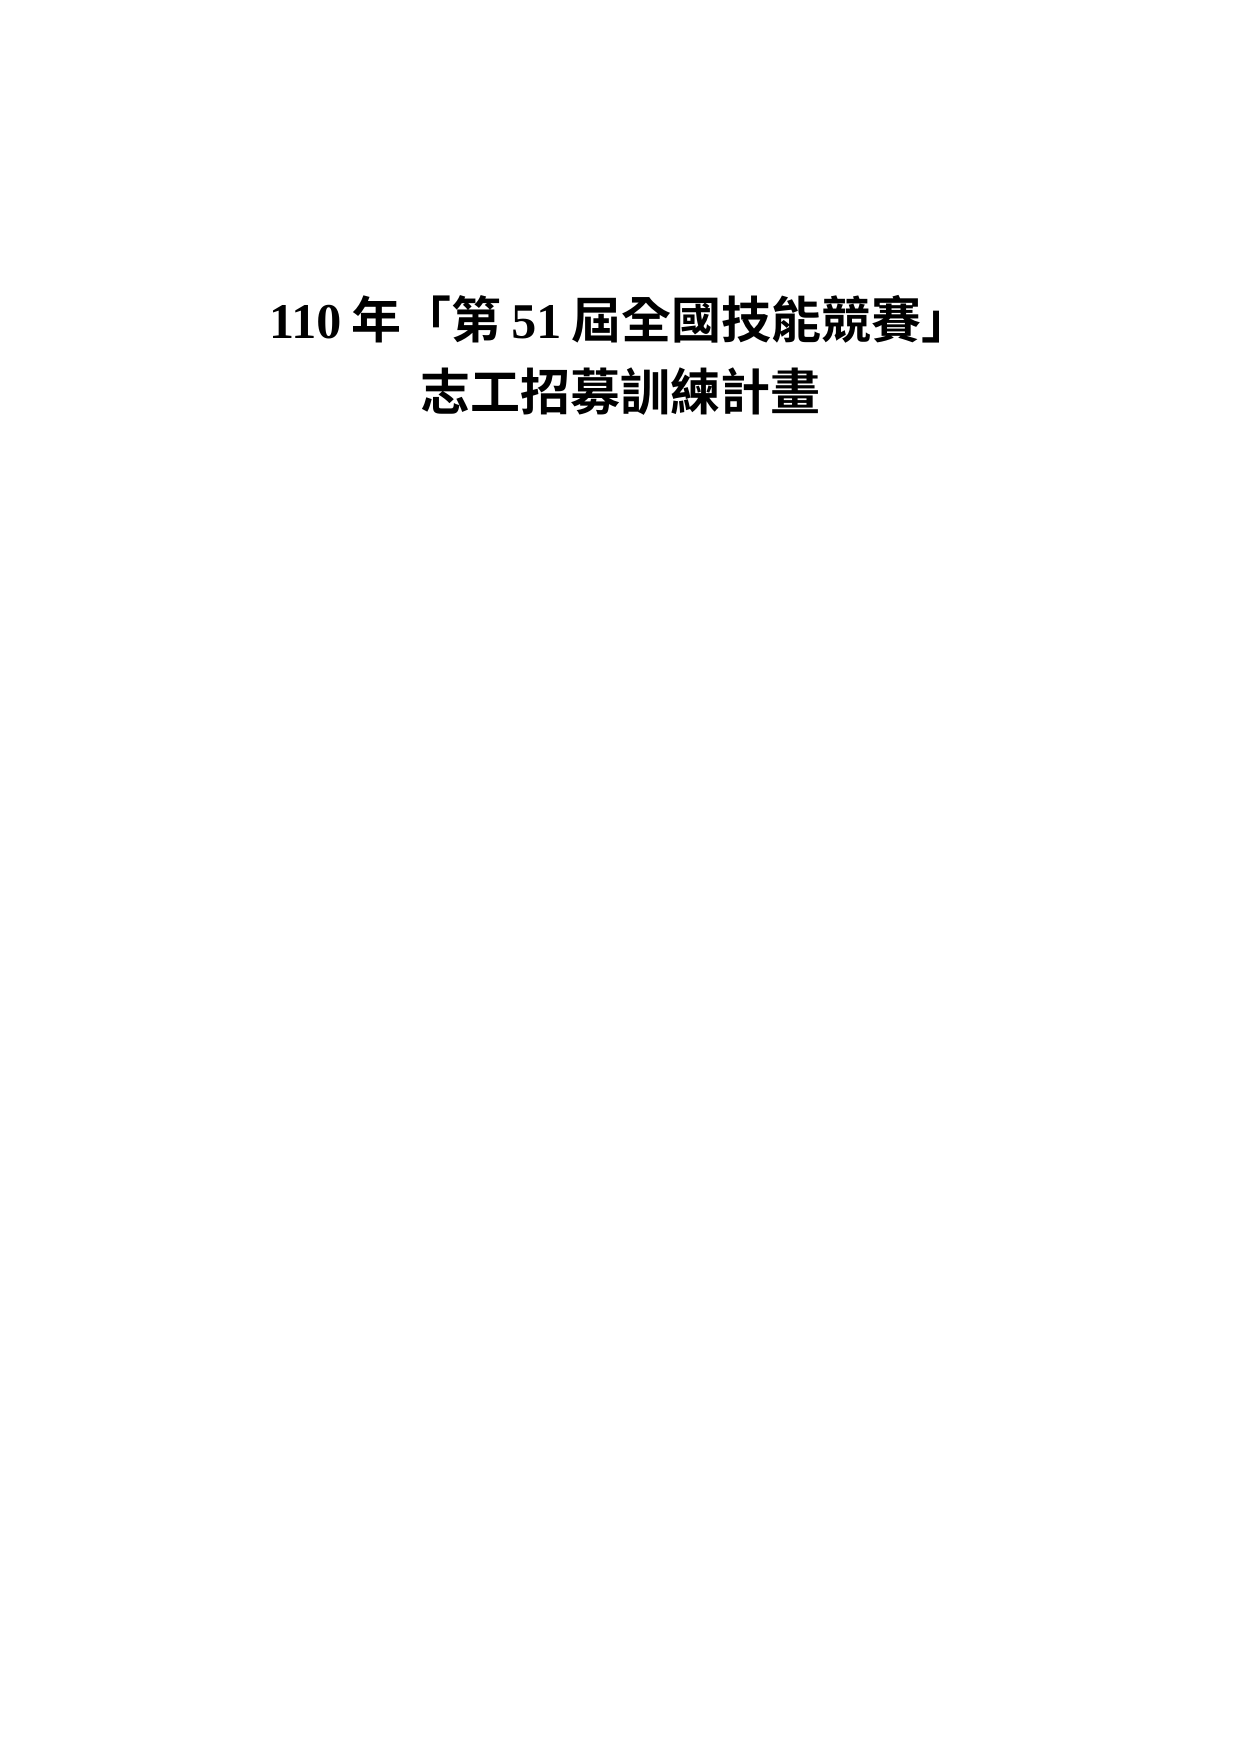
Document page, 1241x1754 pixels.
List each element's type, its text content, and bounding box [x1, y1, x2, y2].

text 志工招募訓練計畫 [187, 353, 1053, 425]
text 110年「第51屆全國技能競賽」 [187, 280, 1053, 353]
